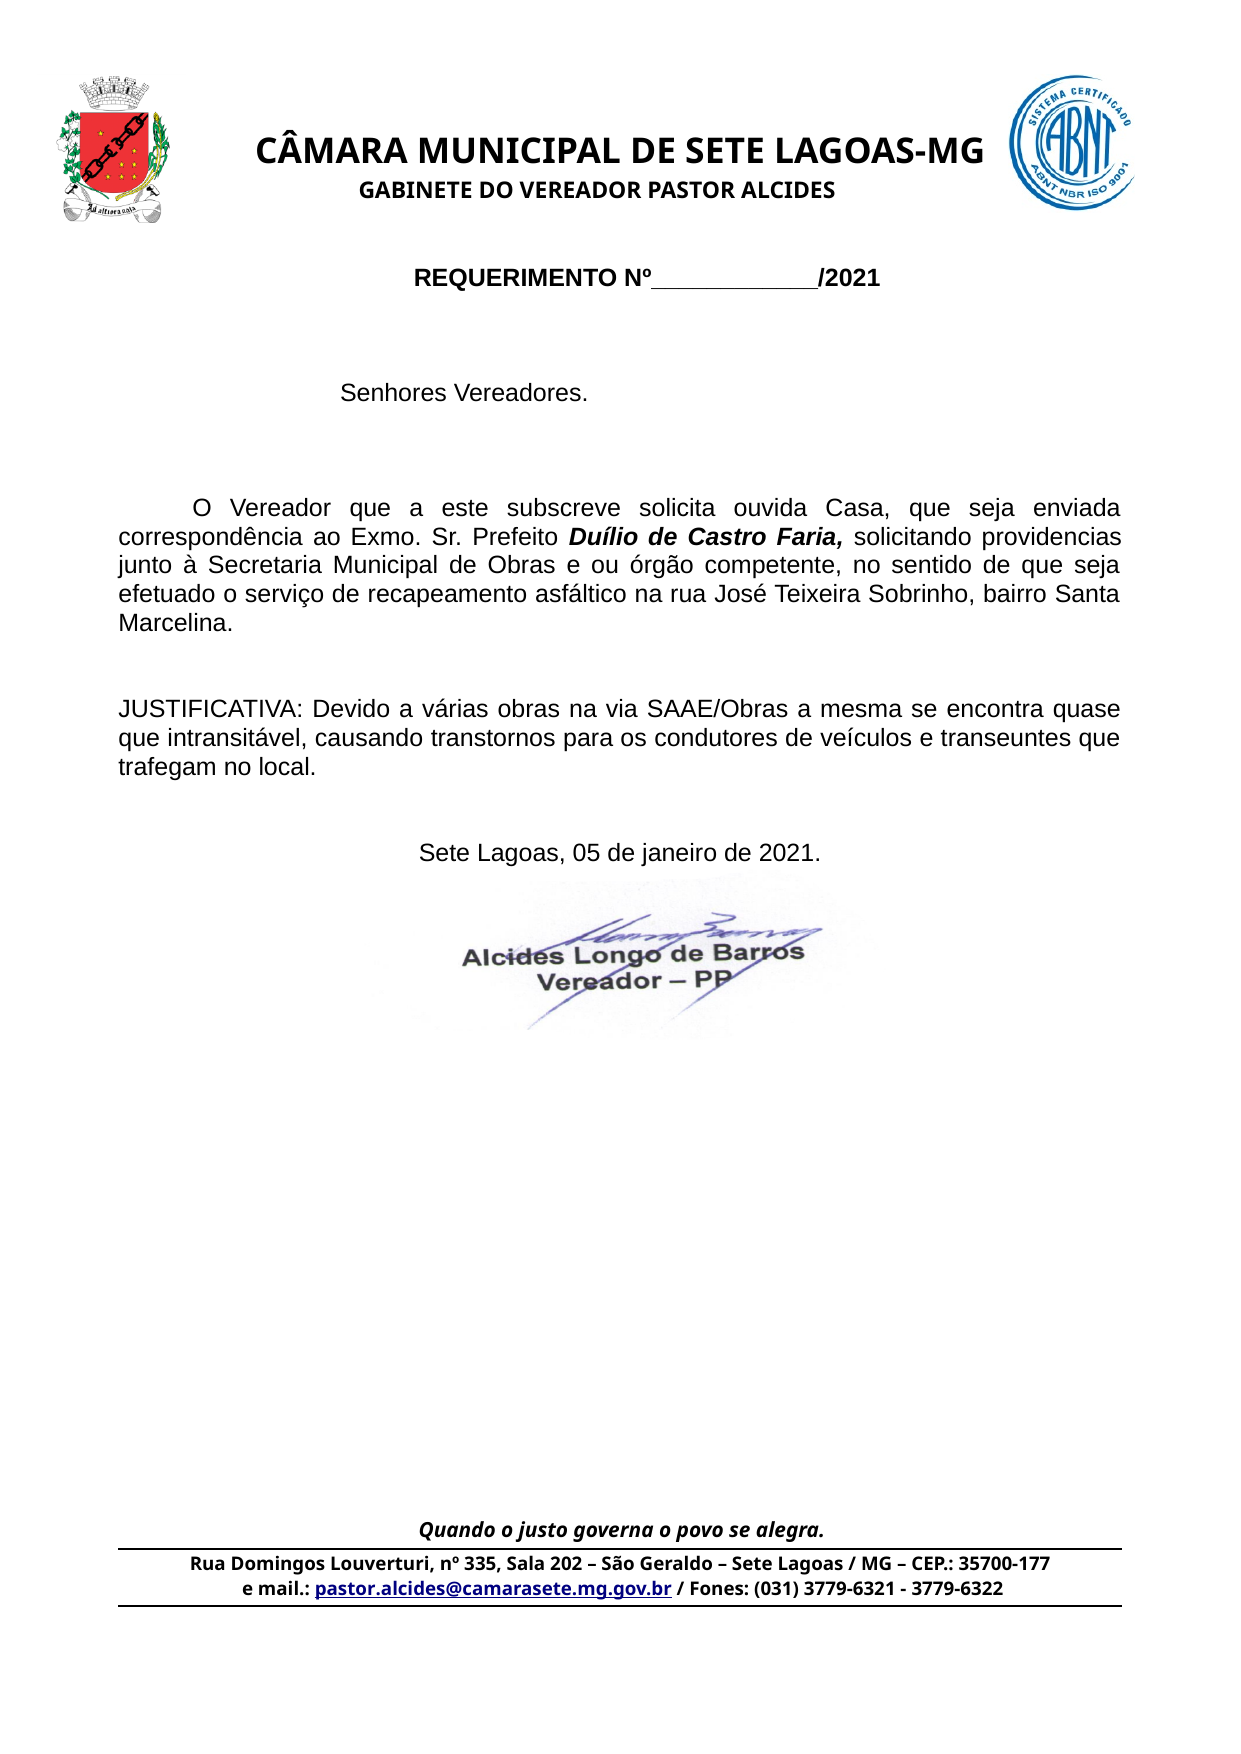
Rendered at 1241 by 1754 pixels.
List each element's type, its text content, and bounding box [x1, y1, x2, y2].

text O Vereador que a este subscreve solicita ouvida Casa, que seja enviada correspondência ao Exmo. Sr. Prefeito Duílio de Castro Faria, solicitando providencias junto à Secretaria Municipal de Obras e ou órgão competente, no sentido de que seja efetuado o serviço de recapeamento asfáltico na rua José Teixeira Sobrinho, bairro Santa Marcelina. [118, 493, 1122, 637]
text Senhores Vereadores. [118, 378, 1122, 407]
text JUSTIFICATIVA: Devido a várias obras na via SAAE/Obras a mesma se encontra quase que intransitável, causando transtornos para os condutores de veículos e transeuntes que trafegam no local. [118, 694, 1122, 781]
text Sete Lagoas, 05 de janeiro de 2021. [118, 838, 1122, 867]
text REQUERIMENTO Nº____________/2021 [340, 263, 1122, 292]
